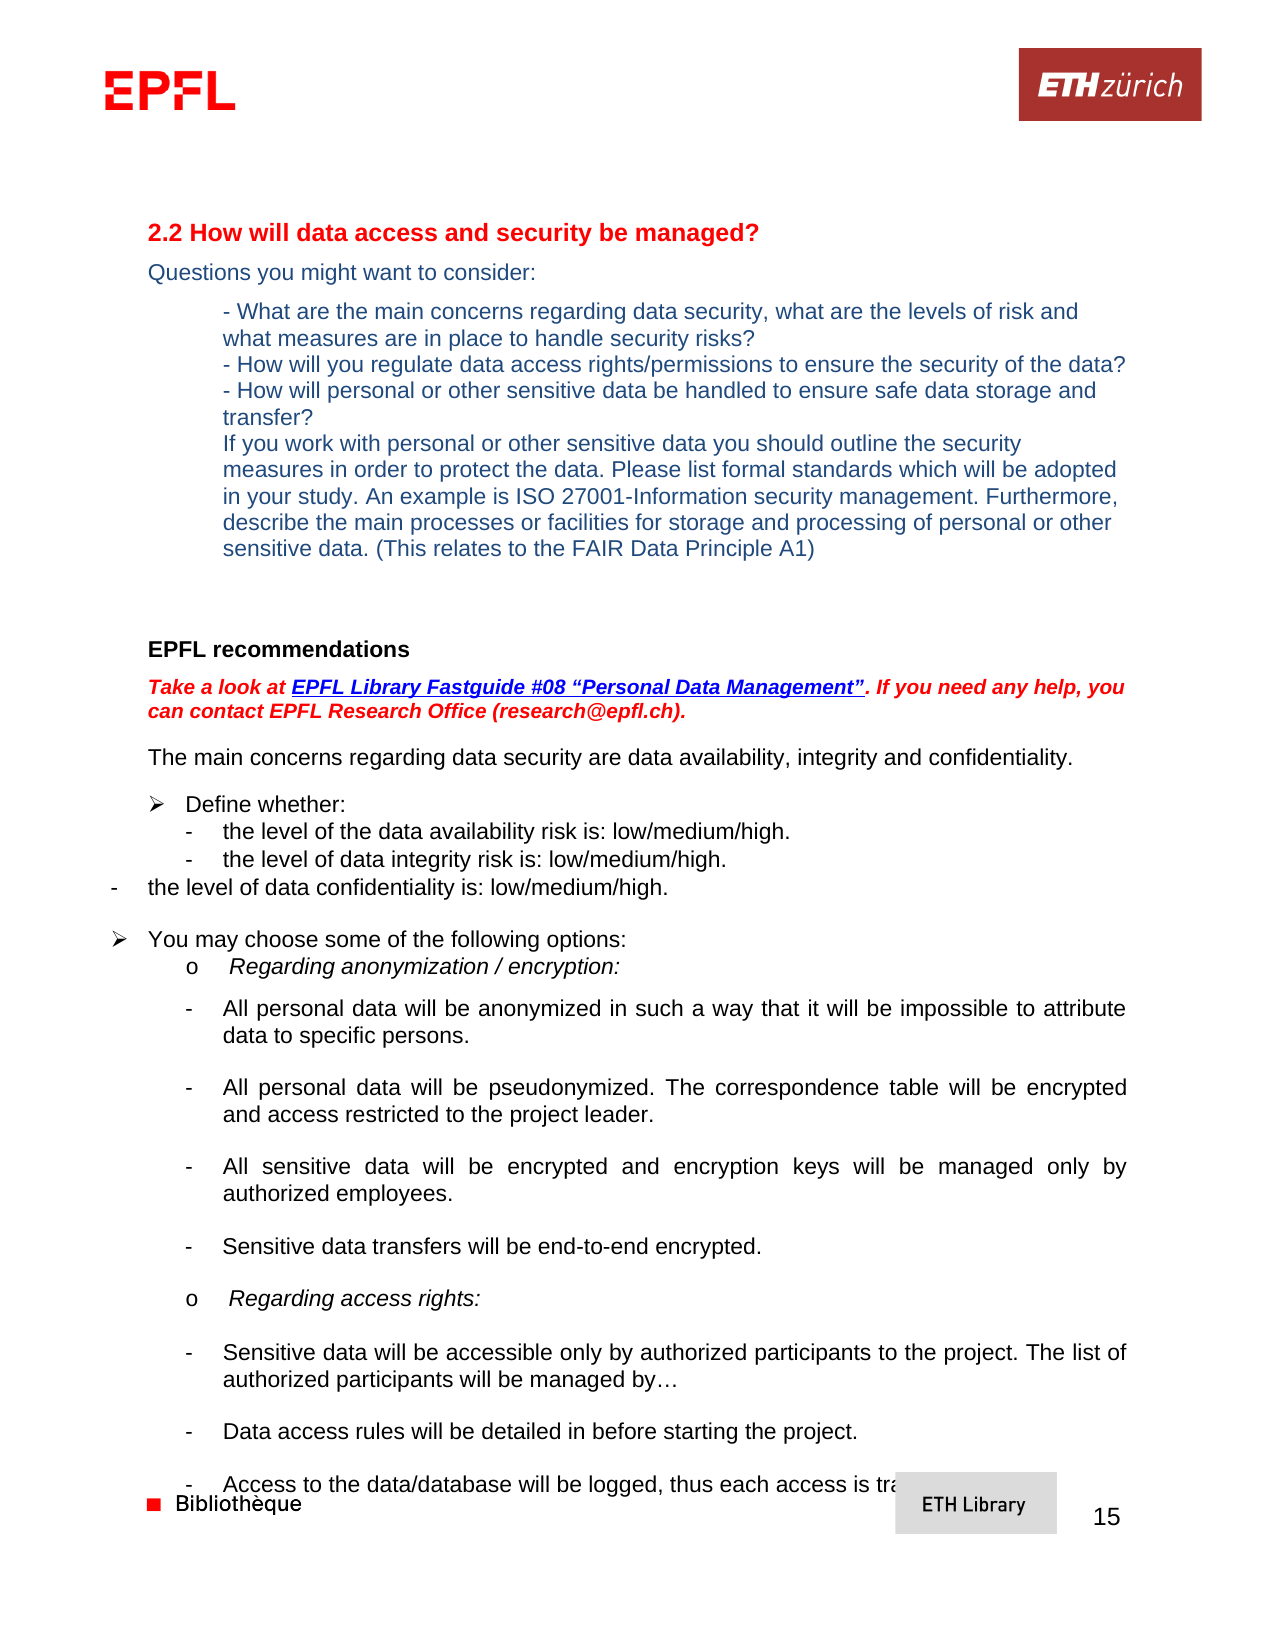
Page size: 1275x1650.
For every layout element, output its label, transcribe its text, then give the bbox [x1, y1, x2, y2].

list All sensitive data will be encrypted and encryption keys will be managed only by authorized employees. [185, 1152, 1127, 1207]
list Regarding access rights: [185, 1285, 1127, 1313]
text If you work with personal or other sensitive data you should outline the security measures in order to protect the data. Please list formal standards which will be adopted in your study. An example is ISO 27001-Information security management. Furthermore, describe the main processes or facilities for storage and processing of personal or other sensitive data. (This relates to the FAIR Data Principle A1) [223, 430, 1127, 562]
list the level of data confidentiality is: low/medium/high. [110, 873, 1127, 901]
subtitle 2.2 How will data access and security be managed? [148, 218, 1127, 247]
text - How will you regulate data access rights/permissions to ensure the security of the data? [223, 351, 1127, 377]
text - How will personal or other sensitive data be handled to ensure safe data storage and transfer? [223, 377, 1127, 430]
list You may choose some of the following options: [110, 926, 1127, 953]
text Questions you might want to consider: [148, 259, 1127, 286]
text Take a look at EPFL Library Fastguide #08 “Personal Data Management”. If you need any help, you can contact EPFL Research Office (research@epfl.ch). [148, 675, 1127, 723]
list All personal data will be anonymized in such a way that it will be impossible to attribute data to specific persons. [185, 994, 1127, 1048]
list Define whether: [148, 791, 1127, 817]
text - What are the main concerns regarding data security, what are the levels of risk and what measures are in place to handle security risks? [223, 298, 1127, 351]
text The main concerns regarding data security are data availability, integrity and confidentiality. [148, 744, 1127, 770]
list Data access rules will be detailed in before starting the project. [185, 1417, 1127, 1446]
list Sensitive data will be accessible only by authorized participants to the project. The list of authorized participants will be managed by… [185, 1338, 1127, 1392]
text EPFL recommendations [148, 636, 1127, 663]
list Regarding anonymization / encryption: [185, 953, 1127, 981]
list the level of the data availability risk is: low/medium/high. [185, 817, 1127, 845]
list Sensitive data transfers will be end-to-end encrypted. [185, 1232, 1127, 1260]
list All personal data will be pseudonymized. The correspondence table will be encrypted and access restricted to the project leader. [185, 1073, 1127, 1127]
list the level of data integrity risk is: low/medium/high. [185, 845, 1127, 873]
list Access to the data/database will be logged, thus each access is traceable. [185, 1471, 1127, 1498]
